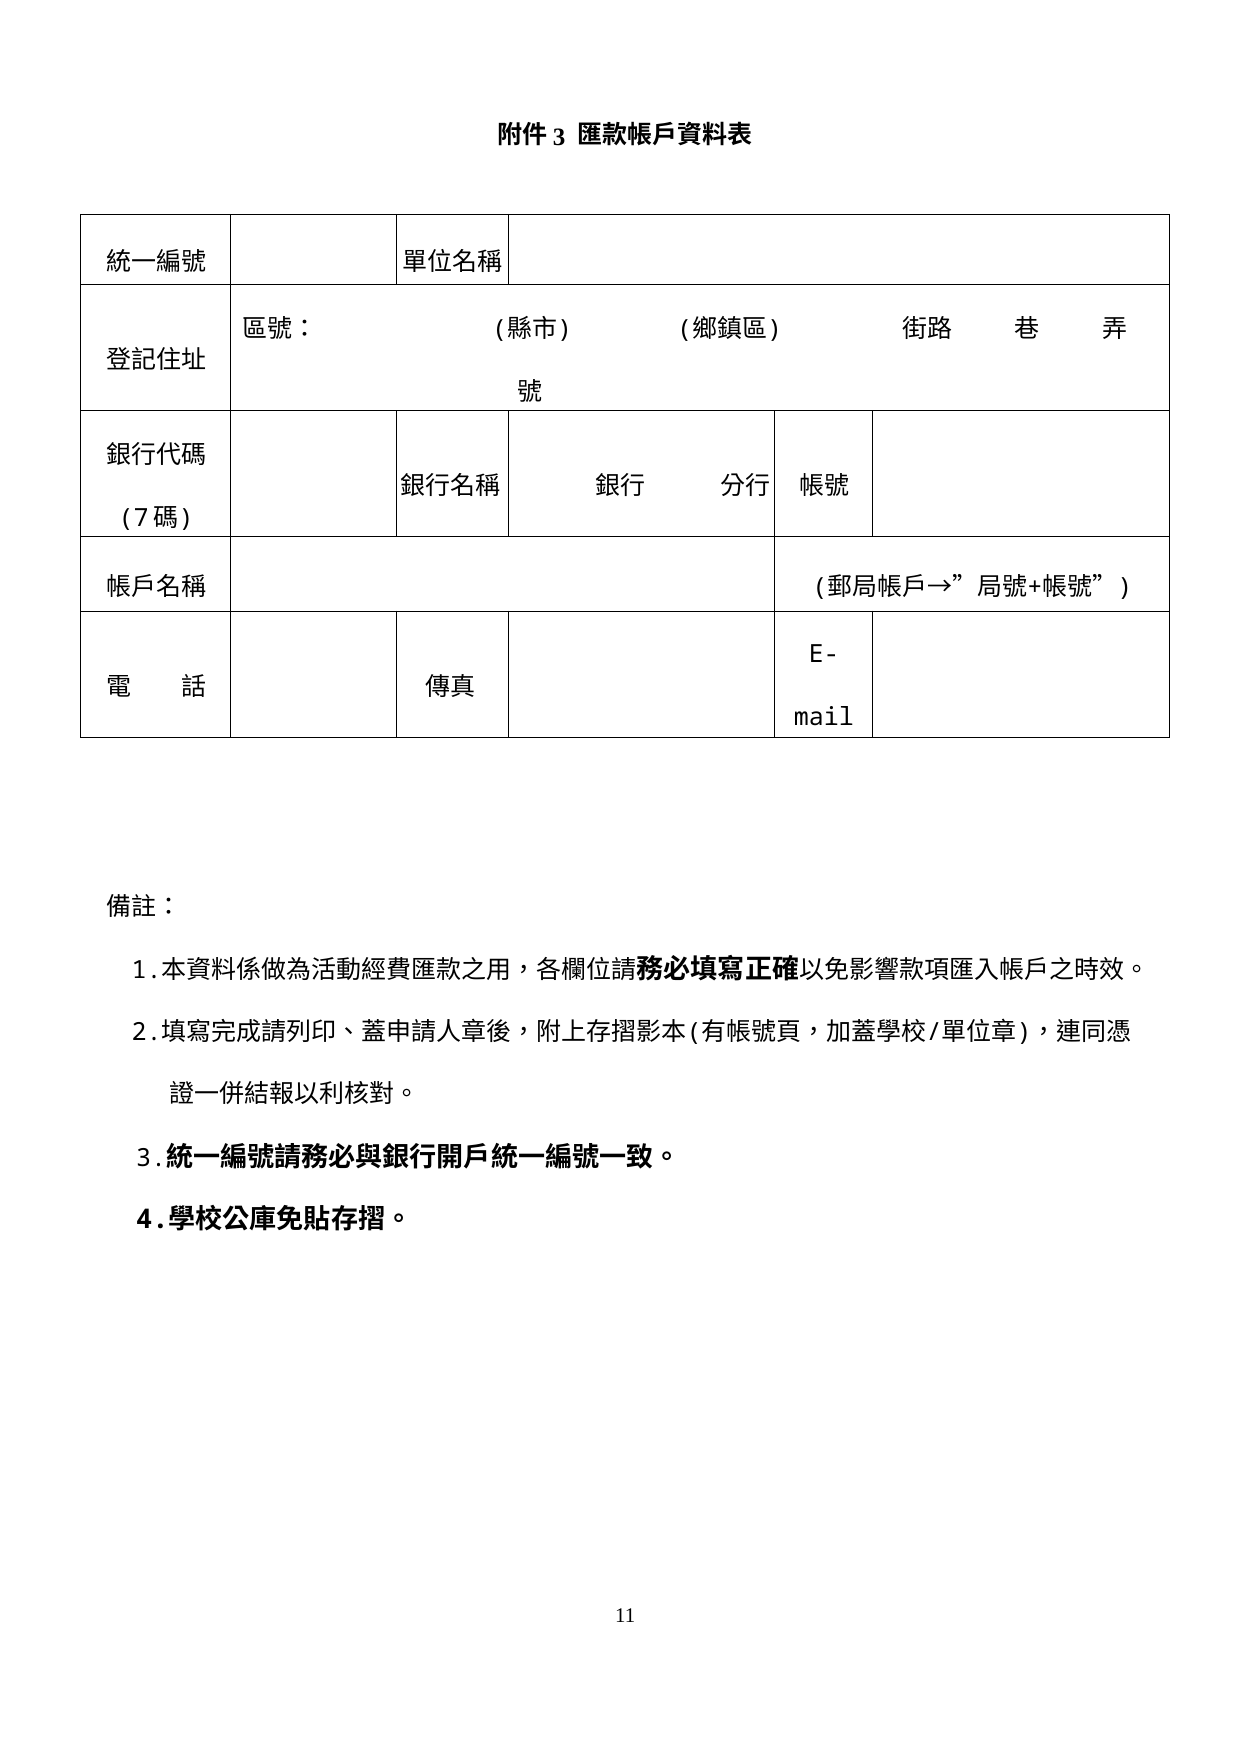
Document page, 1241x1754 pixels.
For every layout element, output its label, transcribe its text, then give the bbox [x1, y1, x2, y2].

table_cell [873, 612, 1169, 737]
table_cell 帳戶名稱 [81, 537, 230, 611]
text 2.填寫完成請列印、蓋申請人章後，附上存摺影本(有帳號頁，加蓋學校/單位章)，連同憑證一併結報以利核對。 [131, 988, 1144, 1113]
table_cell 區號： (縣市) (鄉鎮區) 街路 巷 弄 號 [231, 285, 1169, 410]
table_cell 電 話 [81, 612, 230, 737]
table_cell 傳真 [397, 612, 508, 737]
table_header 單位名稱 [397, 215, 508, 284]
text 附件3 匯款帳戶資料表 [106, 89, 1144, 151]
table_header [509, 215, 1169, 284]
table_cell 銀行 分行 [509, 411, 774, 536]
table_cell 登記住址 [81, 285, 230, 410]
table_cell E-mail [775, 612, 872, 737]
text 3.統一編號請務必與銀行開戶統一編號一致。 [106, 1113, 1144, 1175]
table_cell 帳號 [775, 411, 872, 536]
table_cell [231, 537, 774, 611]
text 4.學校公庫免貼存摺。 [106, 1175, 1144, 1238]
table_cell [231, 411, 396, 536]
text 1.本資料係做為活動經費匯款之用，各欄位請務必填寫正確以免影響款項匯入帳戶之時效。 [106, 925, 1144, 988]
table_cell 銀行代碼 (7碼) [81, 411, 230, 536]
text 備註： [106, 863, 1144, 925]
table_cell [873, 411, 1169, 536]
table_cell (郵局帳戶→”局號+帳號”) [775, 537, 1169, 611]
table_cell 銀行名稱 [397, 411, 508, 536]
table_header [231, 215, 396, 284]
table_header 統一編號 [81, 215, 230, 284]
table_cell [231, 612, 396, 737]
table_cell [509, 612, 774, 737]
